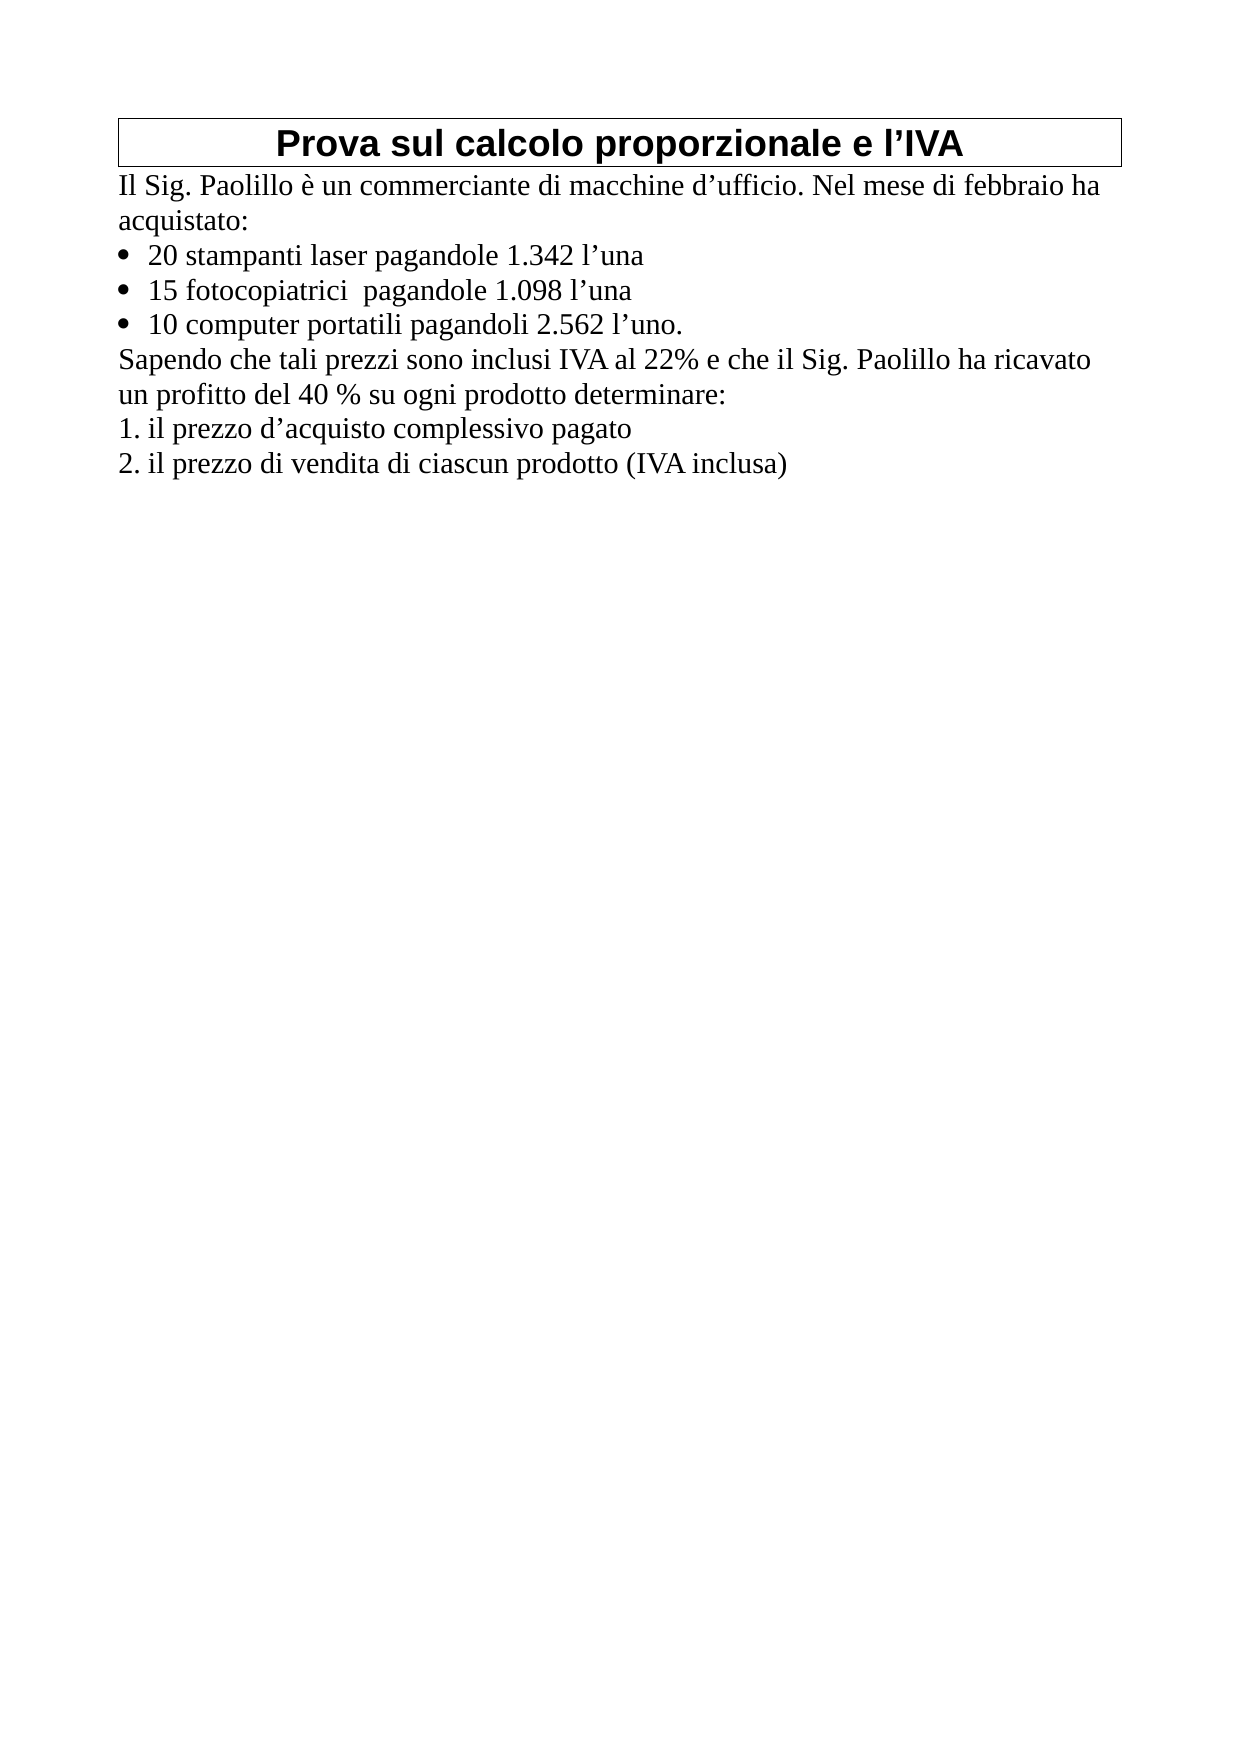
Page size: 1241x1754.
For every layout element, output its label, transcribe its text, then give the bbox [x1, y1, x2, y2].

list 15 fotocopiatrici pagandole 1.098 l’una [118, 272, 1122, 306]
list 20 stampanti laser pagandole 1.342 l’una [118, 237, 1122, 272]
text Il Sig. Paolillo è un commerciante di macchine d’ufficio. Nel mese di febbraio ha acquistato: [118, 167, 1122, 237]
list il prezzo d’acquisto complessivo pagato [118, 411, 1122, 445]
list il prezzo di vendita di ciascun prodotto (IVA inclusa) [118, 445, 1122, 480]
list 10 computer portatili pagandoli 2.562 l’uno. [118, 306, 1122, 341]
text Prova sul calcolo proporzionale e l’IVA [119, 119, 1121, 166]
text Sapendo che tali prezzi sono inclusi IVA al 22% e che il Sig. Paolillo ha ricavato un profitto del 40 % su ogni prodotto determinare: [118, 341, 1122, 411]
